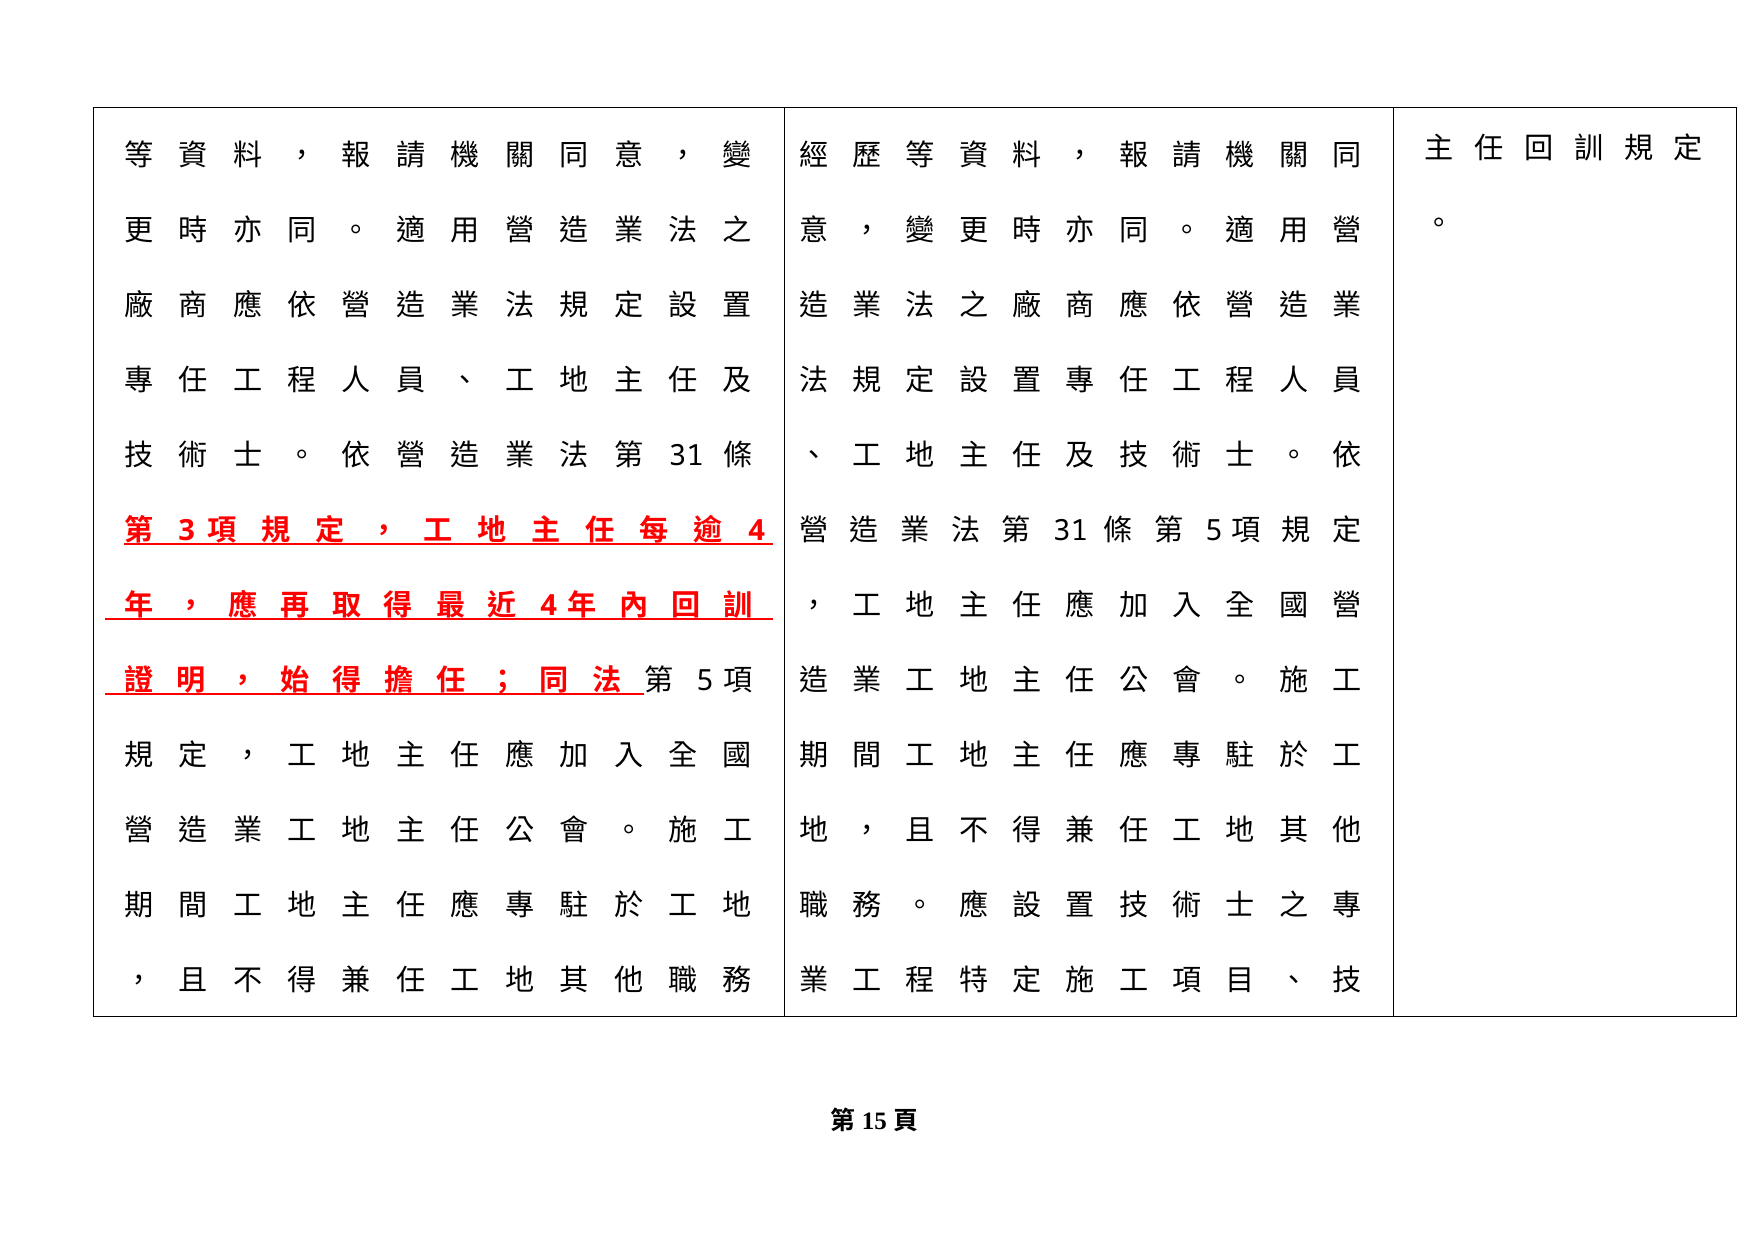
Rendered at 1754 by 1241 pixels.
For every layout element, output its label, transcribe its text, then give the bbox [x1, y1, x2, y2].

table_cell 主任回訓規定。 [1394, 108, 1736, 1016]
table_cell 經歷等資料，報請機關同意，變更時亦同。適用營造業法之廠商應依營造業法規定設置專任工程人員、工地主任及技術士。依營造業法第31條第5項規定，工地主任應加入全國營造業工地主任公會。施工期間工地主任應專駐於工地，且不得兼任工地其他職務。應設置技術士之專業工程特定施工項目、技 [785, 108, 1393, 1016]
table_cell 等資料，報請機關同意，變更時亦同。適用營造業法之廠商應依營造業法規定設置專任工程人員、工地主任及技術士。依營造業法第31條第3項規定，工地主任每逾4年，應再取得最近4年內回訓證明，始得擔任；同法第5項規定，工地主任應加入全國營造業工地主任公會。施工期間工地主任應專駐於工地，且不得兼任工地其他職務 [94, 108, 784, 1016]
